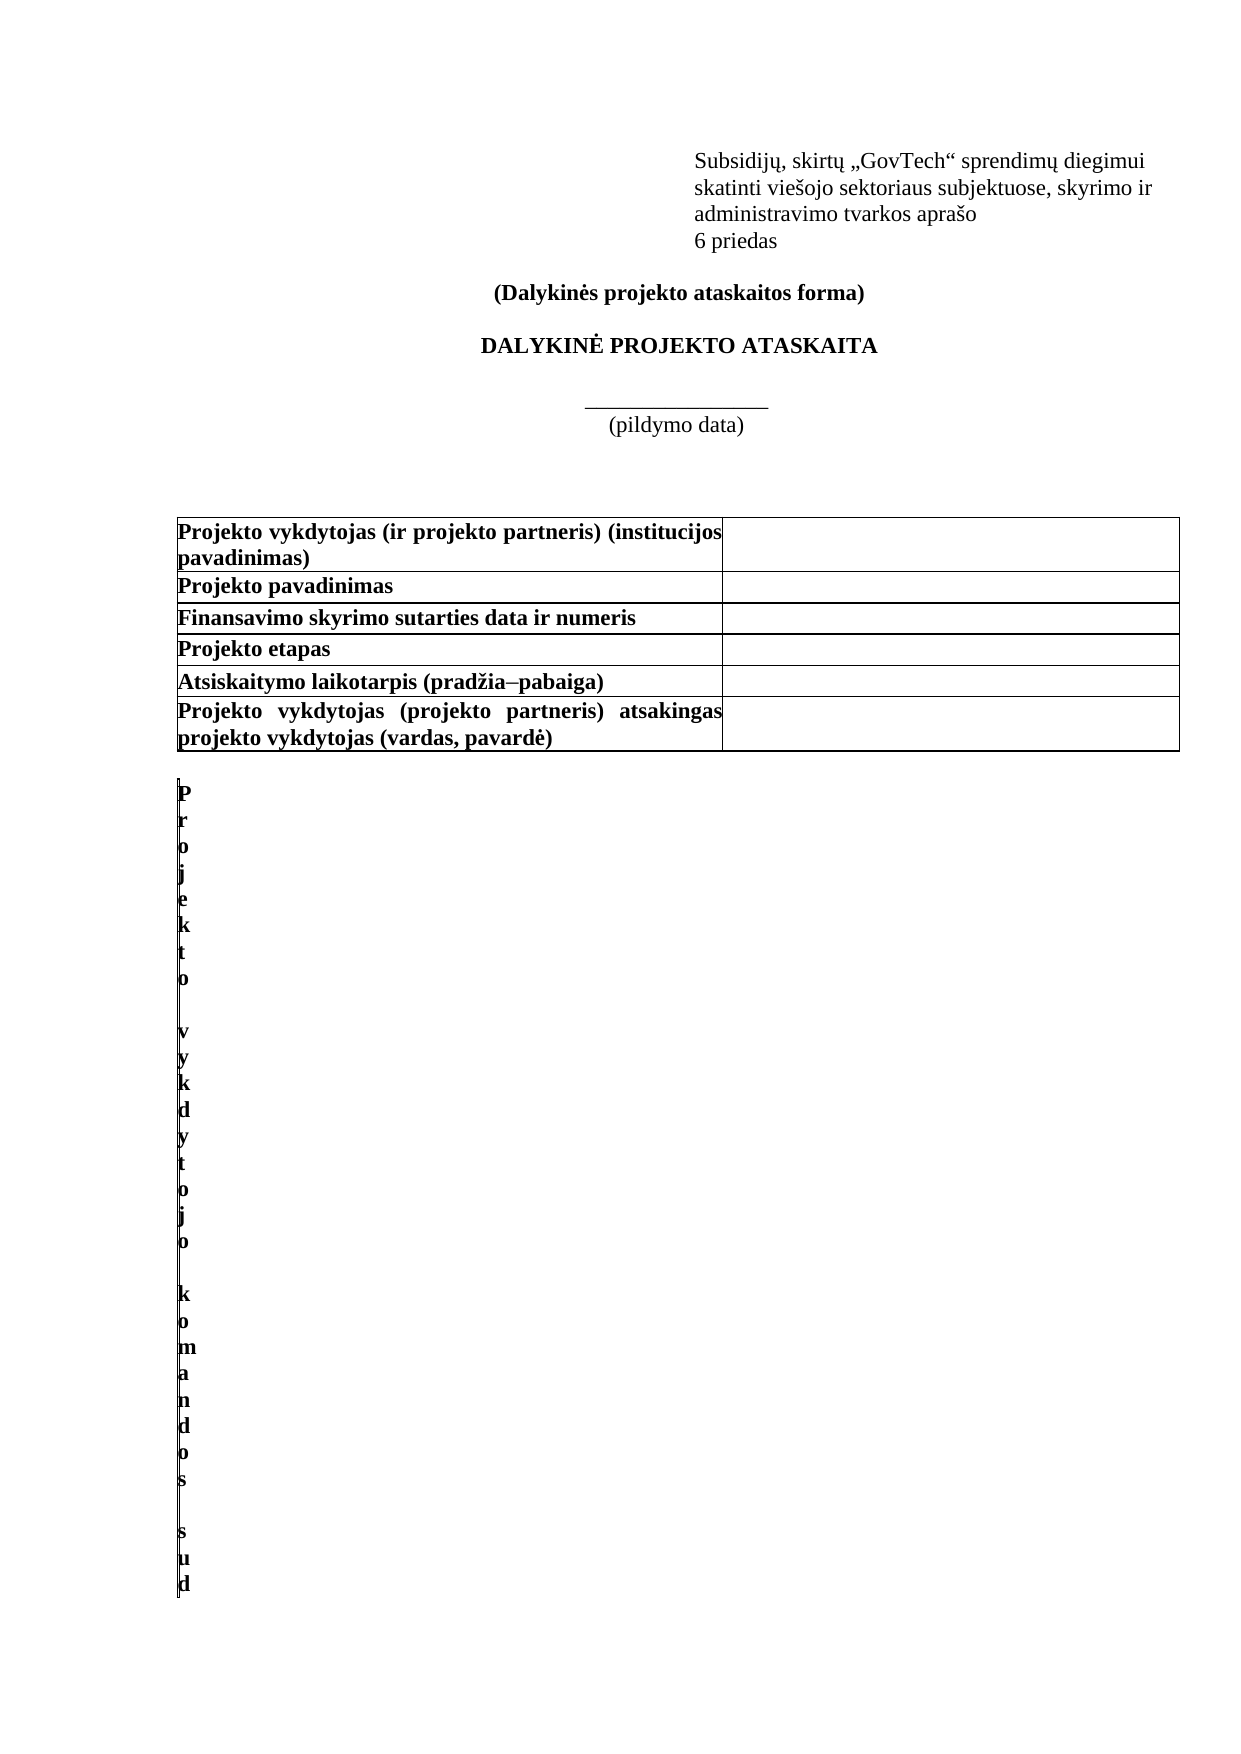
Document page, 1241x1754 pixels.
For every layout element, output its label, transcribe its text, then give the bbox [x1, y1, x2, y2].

text DALYKINĖ PROJEKTO ATASKAITA [177, 332, 1181, 358]
text skatinti viešojo sektoriaus subjektuose, skyrimo ir [694, 174, 1181, 200]
table_cell Atsiskaitymo laikotarpis (pradžia–pabaiga) [178, 666, 722, 696]
table_cell [723, 604, 1179, 633]
text 6 priedas [650, 227, 1181, 253]
table_cell [723, 666, 1179, 696]
text Subsidijų, skirtų „GovTech“ sprendimų diegimui [694, 148, 1181, 174]
text (Dalykinės projekto ataskaitos forma) [177, 279, 1181, 306]
table_cell Projekto etapas [178, 635, 722, 664]
table_cell Projekto pavadinimas [178, 572, 722, 602]
text ________________ [177, 385, 1181, 411]
text (pildymo data) [177, 411, 1181, 437]
table_cell Projekto vykdytojas (projekto partneris) atsakingas projekto vykdytojas (vardas, pavardė) [178, 697, 722, 750]
text administravimo tvarkos aprašo [694, 200, 1181, 227]
table_header [723, 518, 1179, 571]
table_cell Finansavimo skyrimo sutarties data ir numeris [178, 604, 722, 633]
table_cell [723, 635, 1179, 664]
table_cell [723, 697, 1179, 750]
table_header Projekto vykdytojas (ir projekto partneris) (institucijos pavadinimas) [178, 518, 722, 571]
table_cell [723, 572, 1179, 602]
